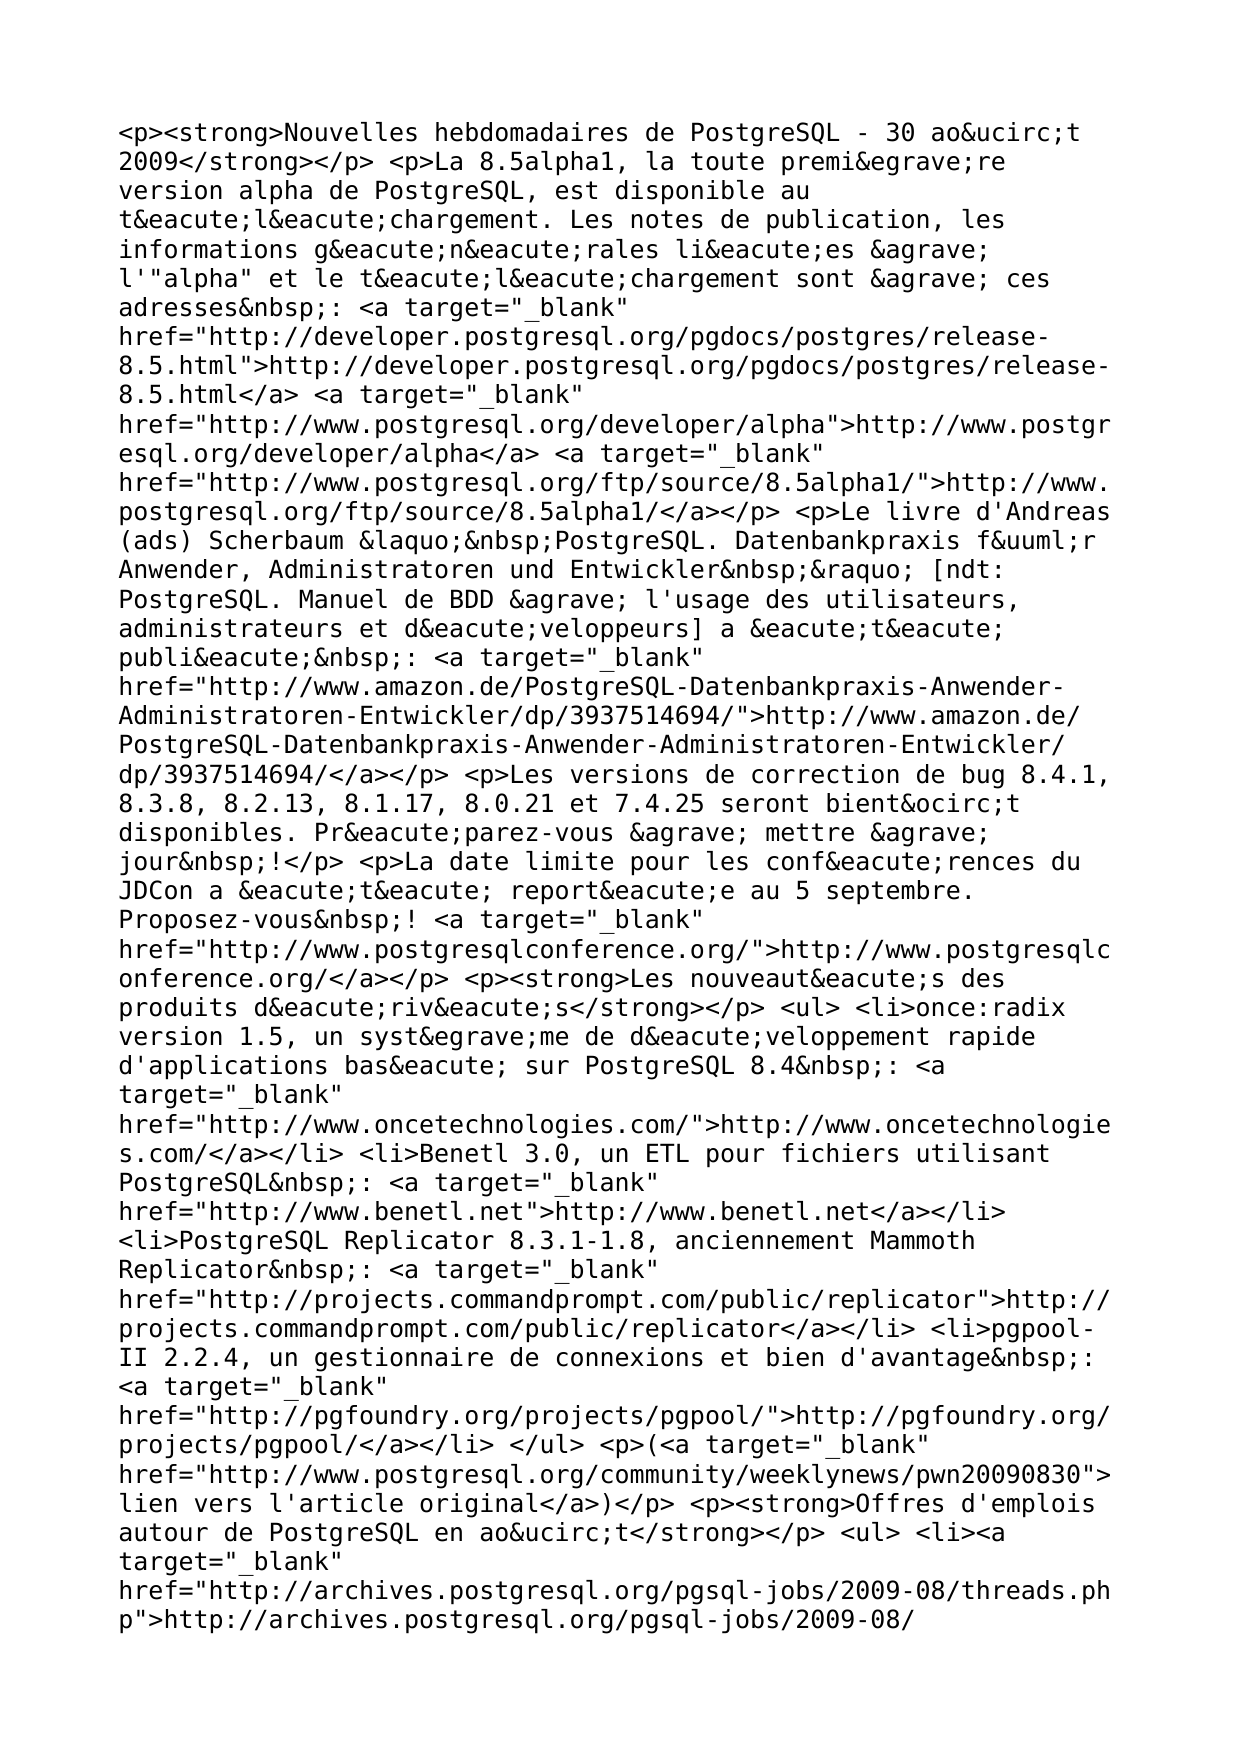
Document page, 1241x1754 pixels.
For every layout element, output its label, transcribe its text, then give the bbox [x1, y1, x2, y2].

text <p><strong>Nouvelles hebdomadaires de PostgreSQL - 30 ao&ucirc;t 2009</strong></p> <p>La 8.5alpha1, la toute premi&egrave;re version alpha de PostgreSQL, est disponible au t&eacute;l&eacute;chargement. Les notes de publication, les informations g&eacute;n&eacute;rales li&eacute;es &agrave; l'"alpha" et le t&eacute;l&eacute;chargement sont &agrave; ces adresses&nbsp;: <a target="_blank" href="http://developer.postgresql.org/pgdocs/postgres/release-8.5.html">http://developer.postgresql.org/pgdocs/postgres/release-8.5.html</a> <a target="_blank" href="http://www.postgresql.org/developer/alpha">http://www.postgresql.org/developer/alpha</a> <a target="_blank" href="http://www.postgresql.org/ftp/source/8.5alpha1/">http://www.postgresql.org/ftp/source/8.5alpha1/</a></p> <p>Le livre d'Andreas (ads) Scherbaum &laquo;&nbsp;PostgreSQL. Datenbankpraxis f&uuml;r Anwender, Administratoren und Entwickler&nbsp;&raquo; [ndt: PostgreSQL. Manuel de BDD &agrave; l'usage des utilisateurs, administrateurs et d&eacute;veloppeurs] a &eacute;t&eacute; publi&eacute;&nbsp;: <a target="_blank" href="http://www.amazon.de/PostgreSQL-Datenbankpraxis-Anwender-Administratoren-Entwickler/dp/3937514694/">http://www.amazon.de/PostgreSQL-Datenbankpraxis-Anwender-Administratoren-Entwickler/dp/3937514694/</a></p> <p>Les versions de correction de bug 8.4.1, 8.3.8, 8.2.13, 8.1.17, 8.0.21 et 7.4.25 seront bient&ocirc;t disponibles. Pr&eacute;parez-vous &agrave; mettre &agrave; jour&nbsp;!</p> <p>La date limite pour les conf&eacute;rences du JDCon a &eacute;t&eacute; report&eacute;e au 5 septembre. Proposez-vous&nbsp;! <a target="_blank" href="http://www.postgresqlconference.org/">http://www.postgresqlconference.org/</a></p> <p><strong>Les nouveaut&eacute;s des produits d&eacute;riv&eacute;s</strong></p> <ul> <li>once:radix version 1.5, un syst&egrave;me de d&eacute;veloppement rapide d'applications bas&eacute; sur PostgreSQL 8.4&nbsp;: <a target="_blank" href="http://www.oncetechnologies.com/">http://www.oncetechnologies.com/</a></li> <li>Benetl 3.0, un ETL pour fichiers utilisant PostgreSQL&nbsp;: <a target="_blank" href="http://www.benetl.net">http://www.benetl.net</a></li> <li>PostgreSQL Replicator 8.3.1-1.8, anciennement Mammoth Replicator&nbsp;: <a target="_blank" href="http://projects.commandprompt.com/public/replicator">http://projects.commandprompt.com/public/replicator</a></li> <li>pgpool-II 2.2.4, un gestionnaire de connexions et bien d'avantage&nbsp;: <a target="_blank" href="http://pgfoundry.org/projects/pgpool/">http://pgfoundry.org/projects/pgpool/</a></li> </ul> <p>(<a target="_blank" href="http://www.postgresql.org/community/weeklynews/pwn20090830">lien vers l'article original</a>)</p> <p><strong>Offres d'emplois autour de PostgreSQL en ao&ucirc;t</strong></p> <ul> <li><a target="_blank" href="http://archives.postgresql.org/pgsql-jobs/2009-08/threads.php">http://archives.postgresql.org/pgsql-jobs/2009-08/ [118, 118, 1122, 1635]
